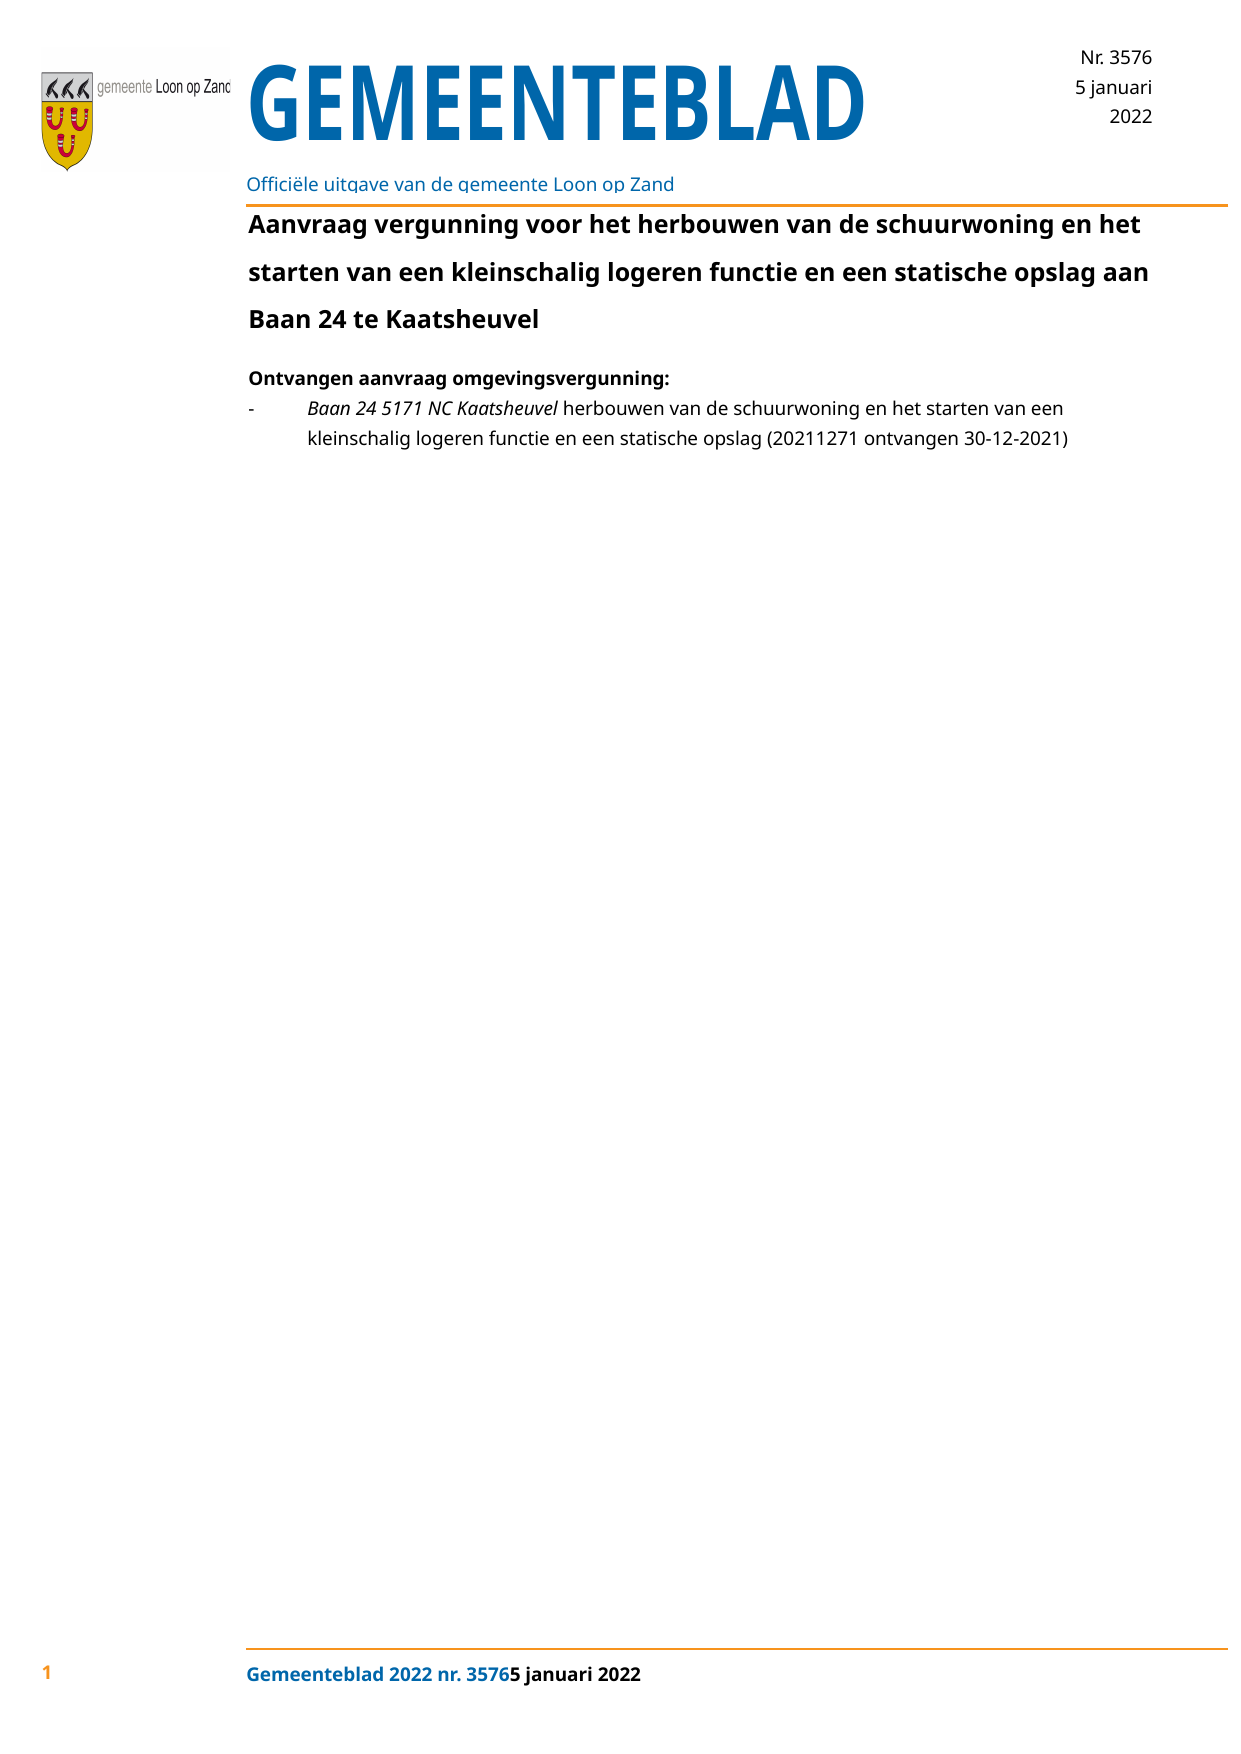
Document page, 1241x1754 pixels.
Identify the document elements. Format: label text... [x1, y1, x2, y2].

picture [41, 47, 231, 172]
text Aanvraag vergunning voor het herbouwen van de schuurwoning en het starten van een kleinschalig logeren functie en een statische opslag aan Baan 24 te Kaatsheuvel [248, 207, 1152, 336]
list Baan 24 5171 NC Kaatsheuvel herbouwen van de schuurwoning en het starten van een kleinschalig logeren functie en een statische opslag (20211271 ontvangen 30-12-2021) [248, 395, 1152, 450]
text Ontvangen aanvraag omgevingsvergunning: [248, 366, 1152, 391]
